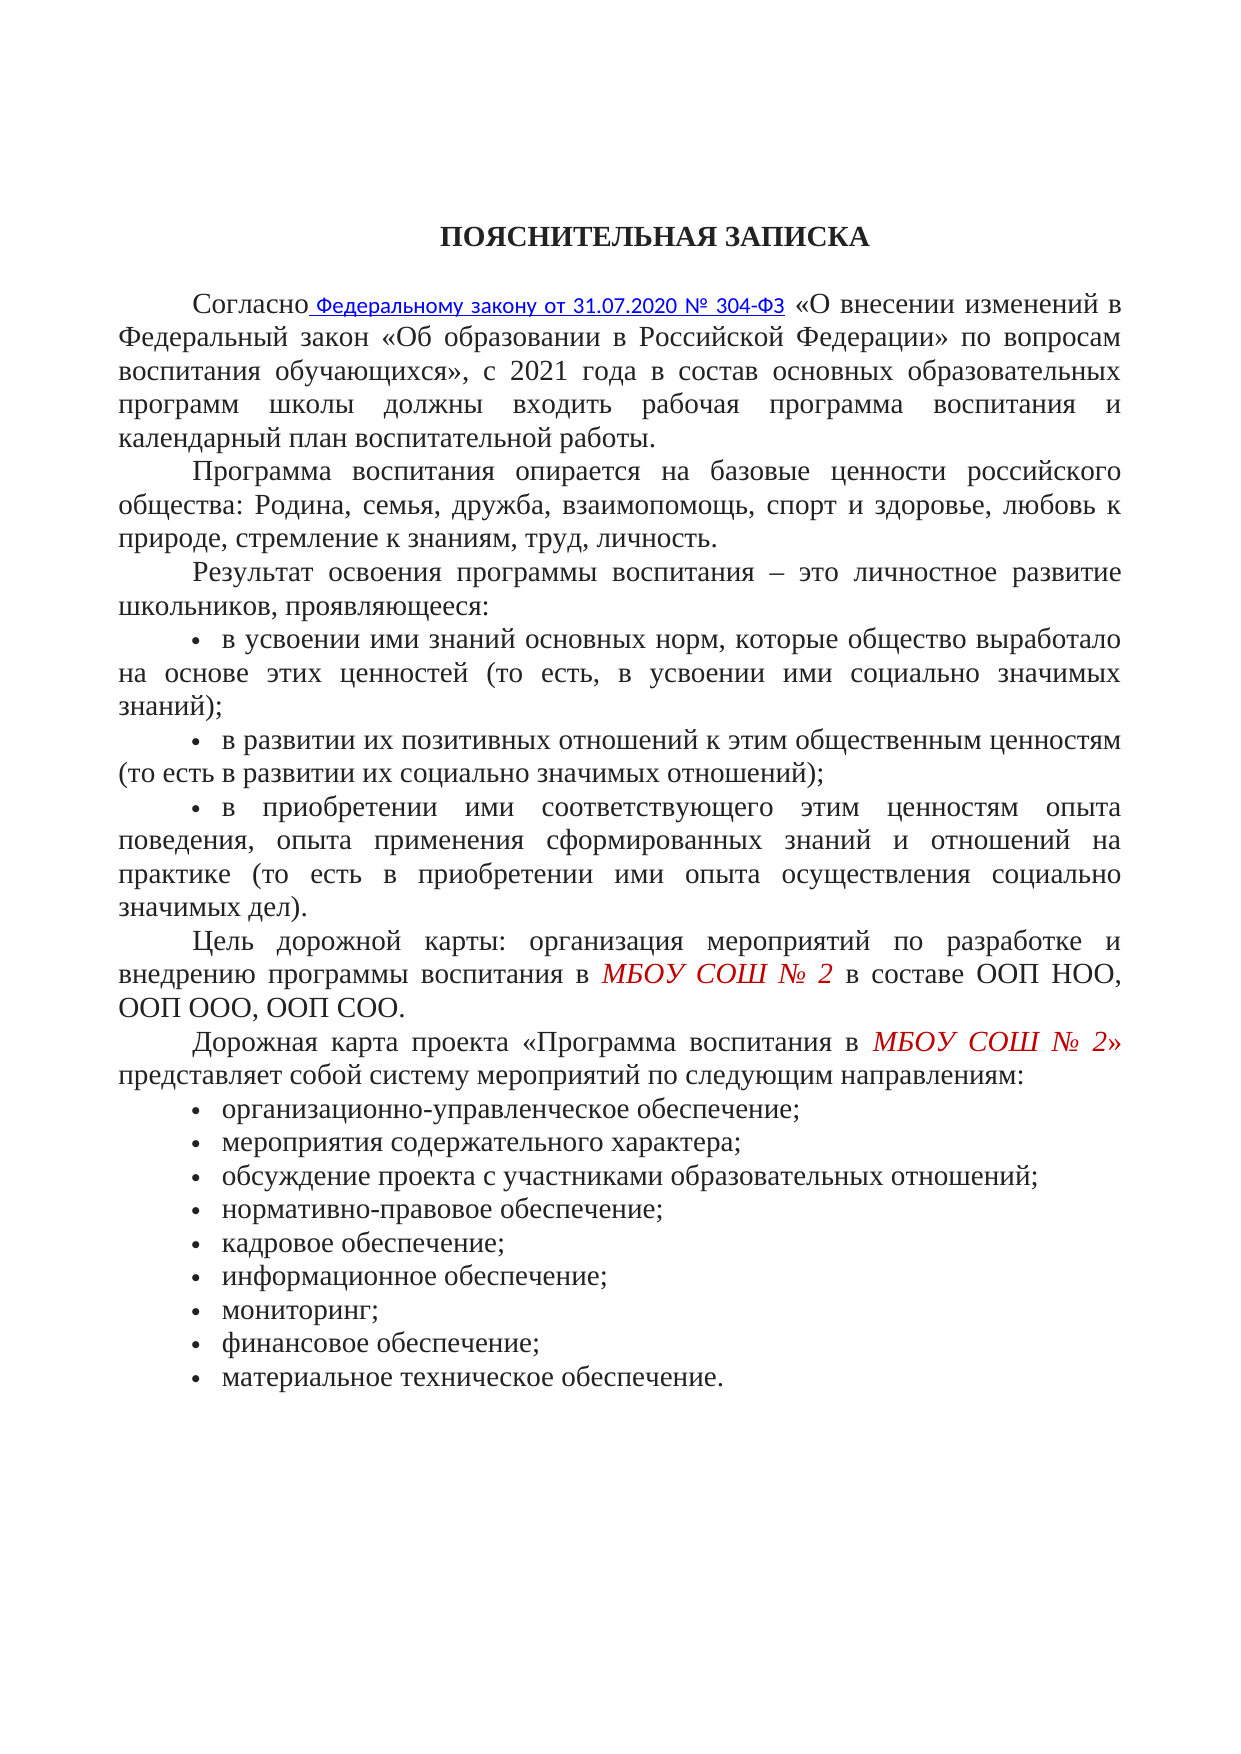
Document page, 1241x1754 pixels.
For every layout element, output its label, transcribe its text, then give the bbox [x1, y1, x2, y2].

list материальное техническое обеспечение. [118, 1359, 1122, 1393]
list мониторинг; [118, 1292, 1122, 1326]
list мероприятия содержательного характера; [118, 1124, 1122, 1158]
list обсуждение проекта с участниками образовательных отношений; [118, 1158, 1122, 1191]
list кадровое обеспечение; [118, 1225, 1122, 1258]
list организационно-управленческое обеспечение; [118, 1091, 1122, 1124]
list информационное обеспечение; [118, 1258, 1122, 1292]
text Программа воспитания опирается на базовые ценности российского общества: Родина, семья, дружба, взаимопомощь, спорт и здоровье, любовь к природе, стремление к знаниям, труд, личность. [118, 453, 1122, 554]
list в развитии их позитивных отношений к этим общественным ценностям (то есть в развитии их социально значимых отношений); [118, 722, 1122, 789]
text Согласно Федеральному закону от 31.07.2020 № 304-ФЗ «О внесении изменений в Федеральный закон «Об образовании в Российской Федерации» по вопросам воспитания обучающихся», с 2021 года в состав основных образовательных программ школы должны входить рабочая программа воспитания и календарный план воспитательной работы. [118, 286, 1122, 453]
text ПОЯСНИТЕЛЬНАЯ ЗАПИСКА [118, 219, 1122, 252]
list в усвоении ими знаний основных норм, которые общество выработало на основе этих ценностей (то есть, в усвоении ими социально значимых знаний); [118, 621, 1122, 722]
text Результат освоения программы воспитания – это личностное развитие школьников, проявляющееся: [118, 554, 1122, 621]
list финансовое обеспечение; [118, 1326, 1122, 1359]
list в приобретении ими соответствующего этим ценностям опыта поведения, опыта применения сформированных знаний и отношений на практике (то есть в приобретении ими опыта осуществления социально значимых дел). [118, 789, 1122, 923]
text Дорожная карта проекта «Программа воспитания в МБОУ СОШ № 2» представляет собой систему мероприятий по следующим направлениям: [118, 1024, 1122, 1091]
list нормативно-правовое обеспечение; [118, 1191, 1122, 1225]
text Цель дорожной карты: организация мероприятий по разработке и внедрению программы воспитания в МБОУ СОШ № 2 в составе ООП НОО, ООП ООО, ООП СОО. [118, 923, 1122, 1024]
